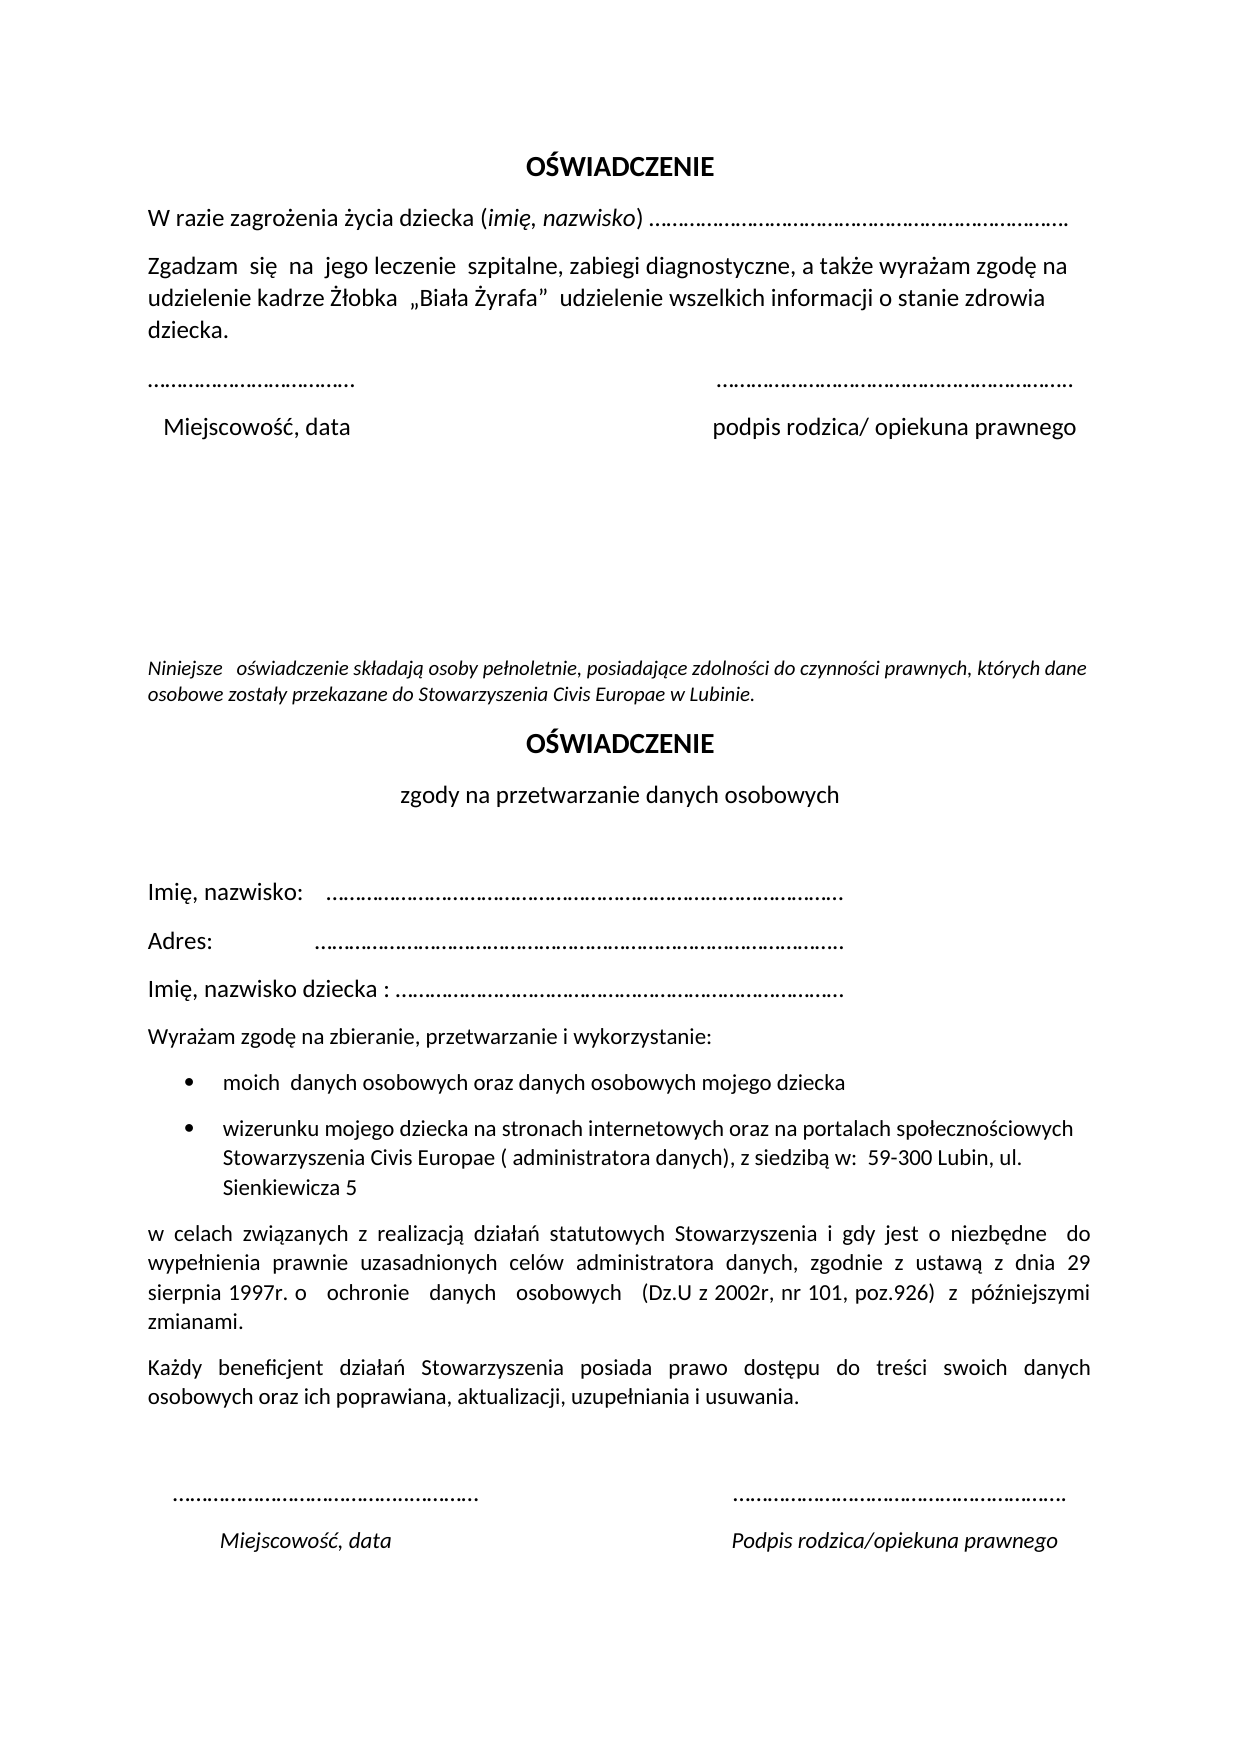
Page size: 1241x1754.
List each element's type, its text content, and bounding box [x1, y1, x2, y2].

text …………………………………..………… …………………………………………………. [148, 1477, 1093, 1508]
list wizerunku mojego dziecka na stronach internetowych oraz na portalach społecznościowych Stowarzyszenia Civis Europae ( administratora danych), z siedzibą w: 59-300 Lubin, ul. Sienkiewicza 5 [185, 1114, 1093, 1201]
text Niniejsze oświadczenie składają osoby pełnoletnie, posiadające zdolności do czynności prawnych, których dane osobowe zostały przekazane do Stowarzyszenia Civis Europae w Lubinie. [148, 655, 1093, 707]
text Miejscowość, data Podpis rodzica/opiekuna prawnego [148, 1526, 1093, 1554]
text Zgadzam się na jego leczenie szpitalne, zabiegi diagnostyczne, a także wyrażam zgodę na udzielenie kadrze Żłobka „Biała Żyrafa” udzielenie wszelkich informacji o stanie zdrowia dziecka. [148, 250, 1093, 345]
text Wyrażam zgodę na zbieranie, przetwarzanie i wykorzystanie: [148, 1022, 1093, 1050]
text Imię, nazwisko dziecka : …………………………………………………………………… [148, 973, 1093, 1004]
text w celach związanych z realizacją działań statutowych Stowarzyszenia i gdy jest o niezbędne do wypełnienia prawnie uzasadnionych celów administratora danych, zgodnie z ustawą z dnia 29 sierpnia 1997r. o ochronie danych osobowych (Dz.U z 2002r, nr 101, poz.926) z późniejszymi zmianami. [148, 1219, 1093, 1335]
list moich danych osobowych oraz danych osobowych mojego dziecka [185, 1068, 1093, 1096]
text OŚWIADCZENIE [148, 148, 1093, 183]
text Miejscowość, data podpis rodzica/ opiekuna prawnego [148, 412, 1093, 442]
text Imię, nazwisko: ……………………………………………………………………………… [148, 876, 1093, 907]
text Adres: ……………………………………………………………………………….. [148, 925, 1093, 955]
text zgody na przetwarzanie danych osobowych [148, 779, 1093, 809]
text Każdy beneficjent działań Stowarzyszenia posiada prawo dostępu do treści swoich danych osobowych oraz ich poprawiana, aktualizacji, uzupełniania i usuwania. [148, 1353, 1093, 1411]
text W razie zagrożenia życia dziecka (imię, nazwisko) ………………………………………………………………. [148, 202, 1093, 232]
text OŚWIADCZENIE [148, 725, 1093, 760]
text ……………………………… …………………………………………………….. [148, 363, 1093, 393]
